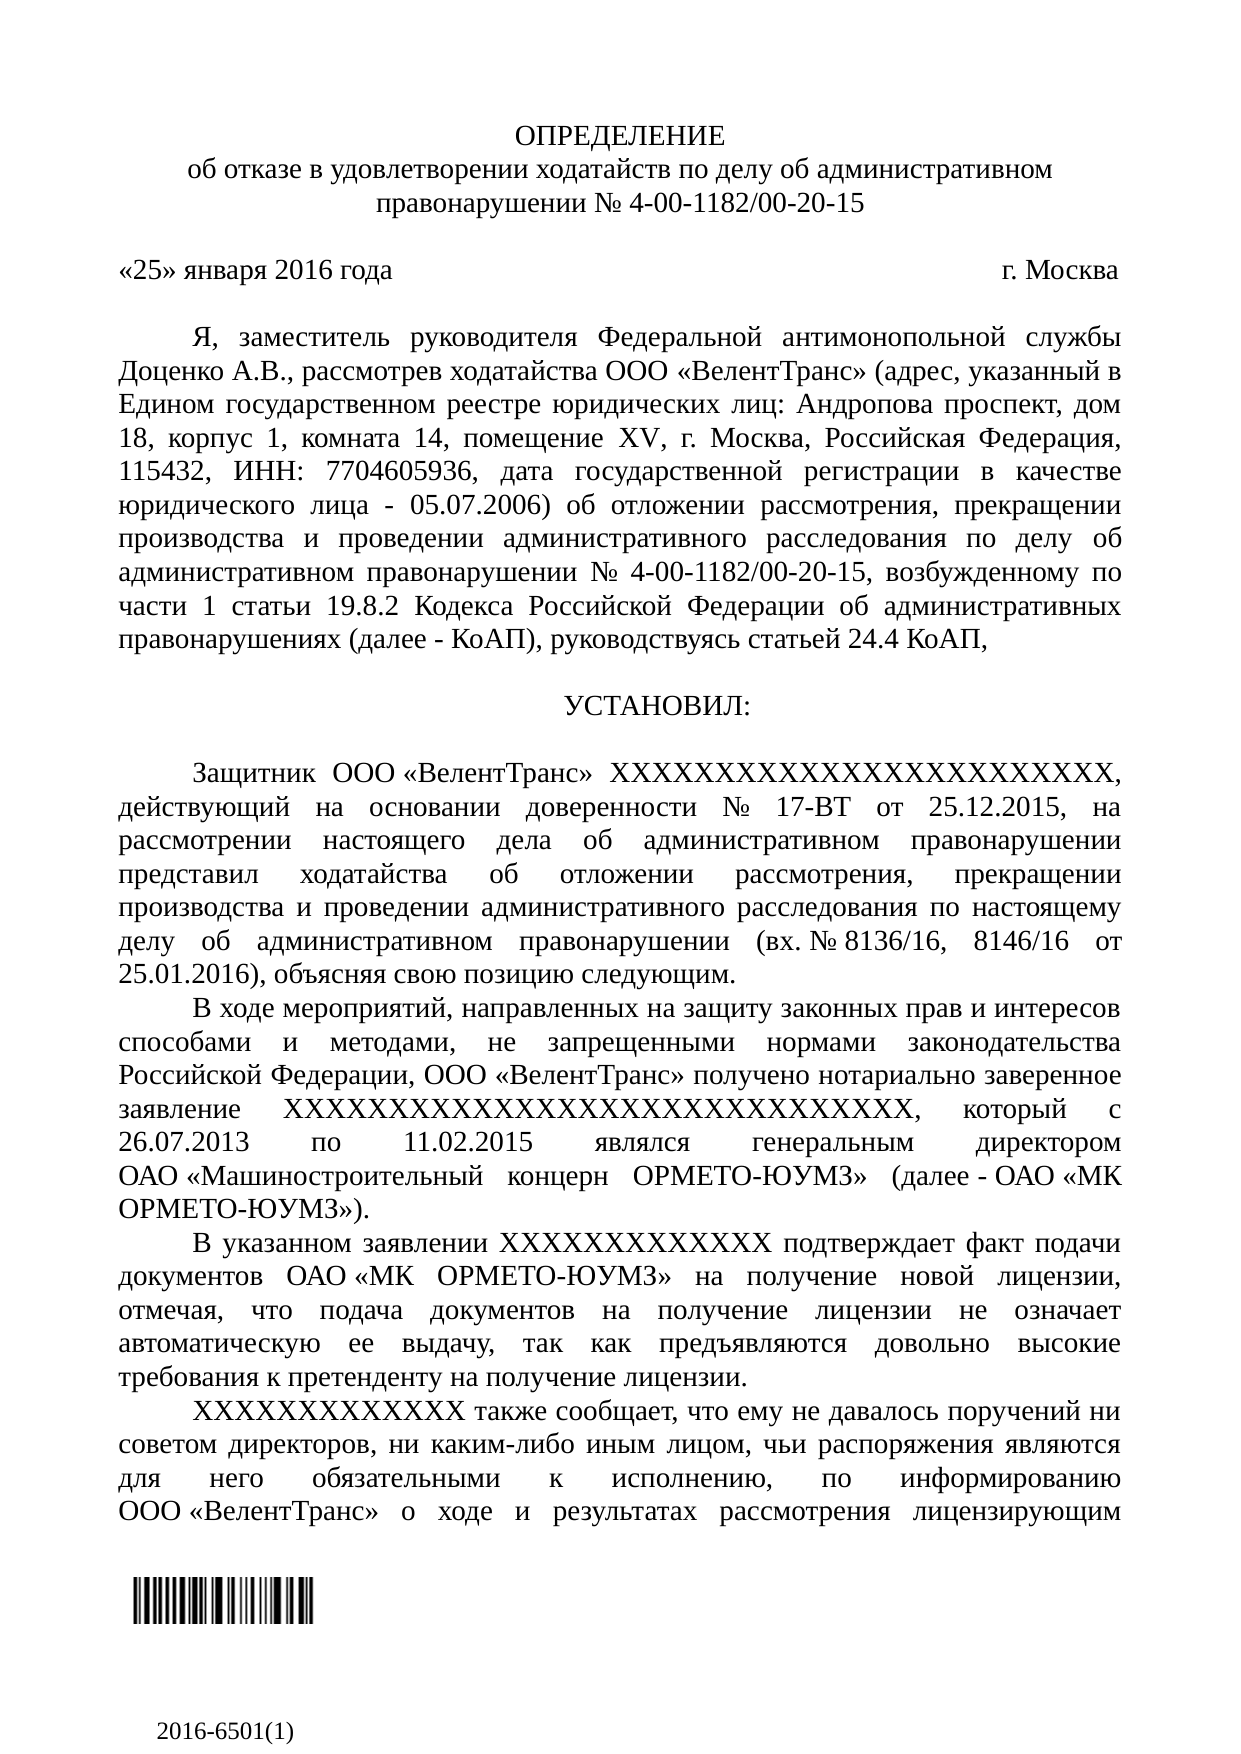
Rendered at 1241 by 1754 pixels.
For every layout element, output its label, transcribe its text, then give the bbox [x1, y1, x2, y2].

text УСТАНОВИЛ: [118, 688, 1122, 722]
text В указанном заявлении XXXXXXXXXXXXX подтверждает факт подачи документов ОАО «МК ОРМЕТО-ЮУМЗ» на получение новой лицензии, отмечая, что подача документов на получение лицензии не означает автоматическую ее выдачу, так как предъявляются довольно высокие требования к претенденту на получение лицензии. [118, 1225, 1122, 1393]
text Защитник ООО «ВелентТранс» XXXXXXXXXXXXXXXXXXXXXXXX, действующий на основании доверенности № 17-ВТ от 25.12.2015, на рассмотрении настоящего дела об административном правонарушении представил ходатайства об отложении рассмотрения, прекращении производства и проведении административного расследования по настоящему делу об административном правонарушении (вх. № 8136/16, 8146/16 от 25.01.2016), объясняя свою позицию следующим. [118, 755, 1122, 990]
text ОПРЕДЕЛЕНИЕ [118, 118, 1122, 152]
text Я, заместитель руководителя Федеральной антимонопольной службы Доценко А.В., рассмотрев ходатайства ООО «ВелентТранс» (адрес, указанный в Едином государственном реестре юридических лиц: Андропова проспект, дом 18, корпус 1, комната 14, помещение XV, г. Москва, Российская Федерация, 115432, ИНН: 7704605936, дата государственной регистрации в качестве юридического лица - 05.07.2006) об отложении рассмотрения, прекращении производства и проведении административного расследования по делу об административном правонарушении № 4-00-1182/00-20-15, возбужденному по части 1 статьи 19.8.2 Кодекса Российской Федерации об административных правонарушениях (далее - КоАП), руководствуясь статьей 24.4 КоАП, [118, 319, 1122, 655]
picture [118, 1577, 331, 1624]
text XXXXXXXXXXXXX также сообщает, что ему не давалось поручений ни советом директоров, ни каким-либо иным лицом, чьи распоряжения являются для него обязательными к исполнению, по информированию ООО «ВелентТранс» о ходе и результатах рассмотрения лицензирующим [118, 1393, 1122, 1527]
text «25» января 2016 года г. Москва [118, 252, 1122, 286]
text об отказе в удовлетворении ходатайств по делу об административном правонарушении № 4-00-1182/00-20-15 [118, 152, 1122, 219]
text В ходе мероприятий, направленных на защиту законных прав и интересов способами и методами, не запрещенными нормами законодательства Российской Федерации, ООО «ВелентТранс» получено нотариально заверенное заявление XXXXXXXXXXXXXXXXXXXXXXXXXXXXXX, который с 26.07.2013 по 11.02.2015 являлся генеральным директором ОАО «Машиностроительный концерн ОРМЕТО-ЮУМЗ» (далее - ОАО «МК ОРМЕТО-ЮУМЗ»). [118, 990, 1122, 1225]
